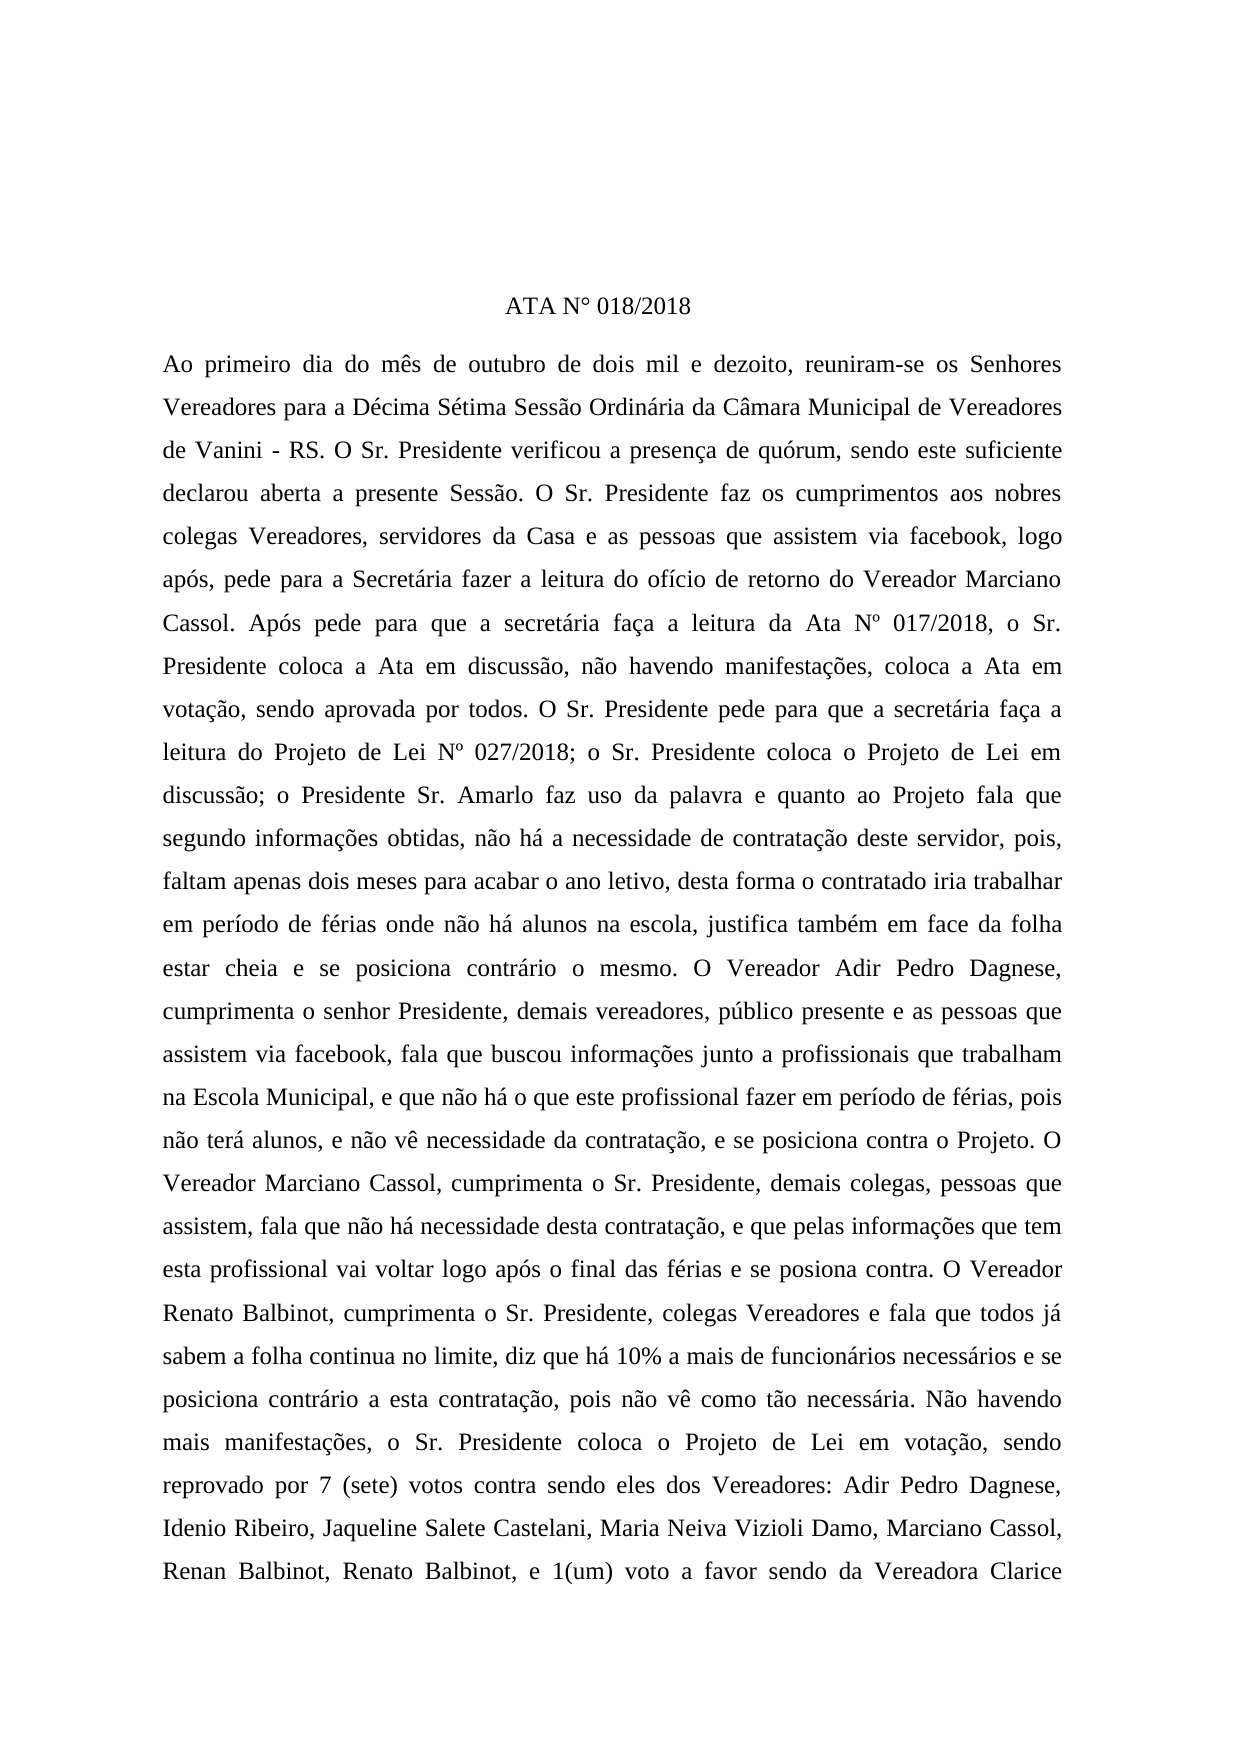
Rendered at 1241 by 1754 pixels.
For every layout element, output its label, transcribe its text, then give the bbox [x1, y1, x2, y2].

text ATA N° 018/2018 [133, 291, 1063, 320]
text Ao primeiro dia do mês de outubro de dois mil e dezoito, reuniram-se os Senhores Vereadores para a Décima Sétima Sessão Ordinária da Câmara Municipal de Vereadores de Vanini - RS. O Sr. Presidente verificou a presença de quórum, sendo este suficiente declarou aberta a presente Sessão. O Sr. Presidente faz os cumprimentos aos nobres colegas Vereadores, servidores da Casa e as pessoas que assistem via facebook, logo após, pede para a Secretária fazer a leitura do ofício de retorno do Vereador Marciano Cassol. Após pede para que a secretária faça a leitura da Ata Nº 017/2018, o Sr. Presidente coloca a Ata em discussão, não havendo manifestações, coloca a Ata em votação, sendo aprovada por todos. O Sr. Presidente pede para que a secretária faça a leitura do Projeto de Lei Nº 027/2018; o Sr. Presidente coloca o Projeto de Lei em discussão; o Presidente Sr. Amarlo faz uso da palavra e quanto ao Projeto fala que segundo informações obtidas, não há a necessidade de contratação deste servidor, pois, faltam apenas dois meses para acabar o ano letivo, desta forma o contratado iria trabalhar em período de férias onde não há alunos na escola, justifica também em face da folha estar cheia e se posiciona contrário o mesmo. O Vereador Adir Pedro Dagnese, cumprimenta o senhor Presidente, demais vereadores, público presente e as pessoas que assistem via facebook, fala que buscou informações junto a profissionais que trabalham na Escola Municipal, e que não há o que este profissional fazer em período de férias, pois não terá alunos, e não vê necessidade da contratação, e se posiciona contra o Projeto. O Vereador Marciano Cassol, cumprimenta o Sr. Presidente, demais colegas, pessoas que assistem, fala que não há necessidade desta contratação, e que pelas informações que tem esta profissional vai voltar logo após o final das férias e se posiona contra. O Vereador Renato Balbinot, cumprimenta o Sr. Presidente, colegas Vereadores e fala que todos já sabem a folha continua no limite, diz que há 10% a mais de funcionários necessários e se posiciona contrário a esta contratação, pois não vê como tão necessária. Não havendo mais manifestações, o Sr. Presidente coloca o Projeto de Lei em votação, sendo reprovado por 7 (sete) votos contra sendo eles dos Vereadores: Adir Pedro Dagnese, Idenio Ribeiro, Jaqueline Salete Castelani, Maria Neiva Vizioli Damo, Marciano Cassol, Renan Balbinot, Renato Balbinot, e 1(um) voto a favor sendo da Vereadora Clarice [162, 349, 1063, 1585]
